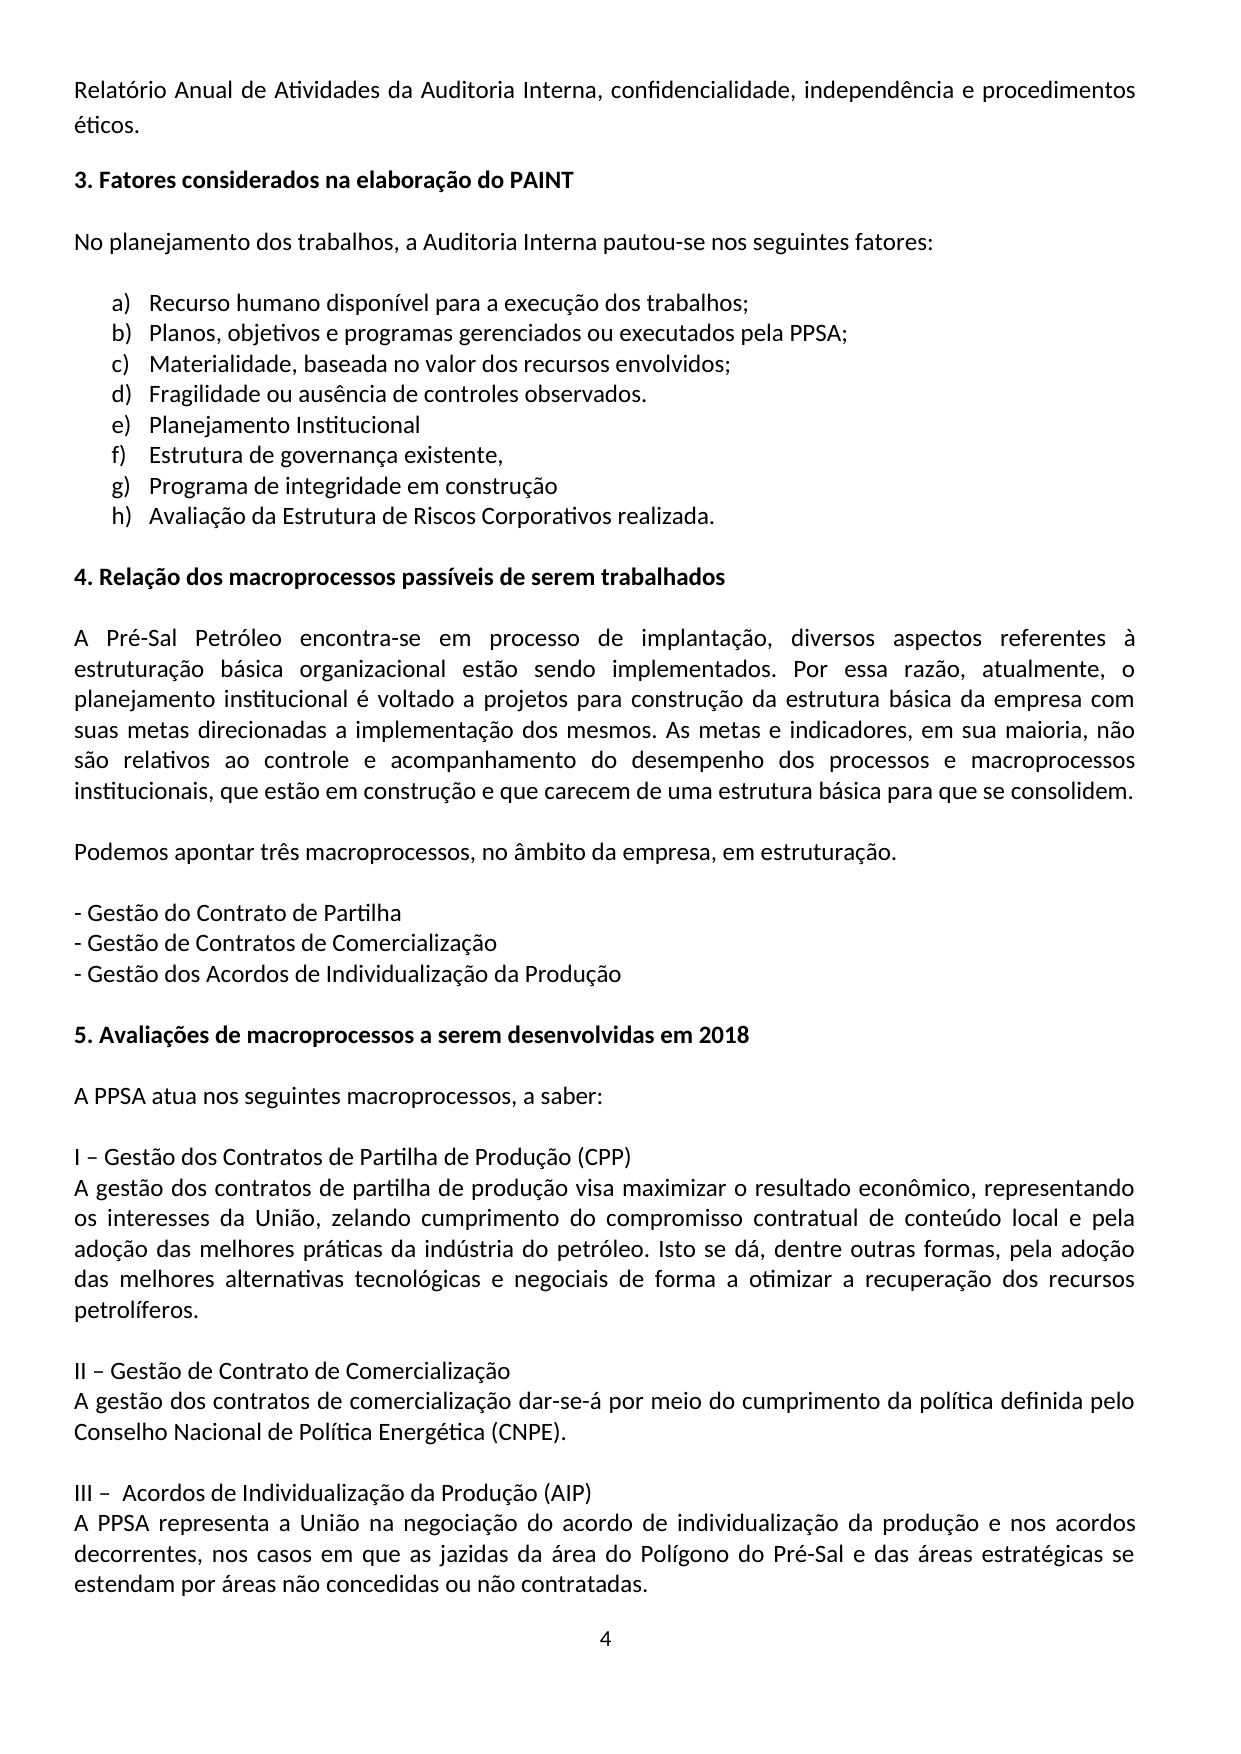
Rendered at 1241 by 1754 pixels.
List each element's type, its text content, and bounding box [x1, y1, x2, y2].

text 4. Relação dos macroprocessos passíveis de serem trabalhados [74, 561, 1137, 592]
list Estrutura de governança existente, [111, 439, 1137, 470]
text III – Acordos de Individualização da Produção (AIP) [74, 1477, 1137, 1507]
text A gestão dos contratos de partilha de produção visa maximizar o resultado econômico, representando os interesses da União, zelando cumprimento do compromisso contratual de conteúdo local e pela adoção das melhores práticas da indústria do petróleo. Isto se dá, dentre outras formas, pela adoção das melhores alternativas tecnológicas e negociais de forma a otimizar a recuperação dos recursos petrolíferos. [74, 1172, 1137, 1324]
list Recurso humano disponível para a execução dos trabalhos; [111, 287, 1137, 317]
text No planejamento dos trabalhos, a Auditoria Interna pautou-se nos seguintes fatores: [74, 226, 1137, 256]
text 3. Fatores considerados na elaboração do PAINT [74, 164, 1137, 195]
text Relatório Anual de Atividades da Auditoria Interna, confidencialidade, independência e procedimentos éticos. [74, 74, 1137, 139]
list Materialidade, baseada no valor dos recursos envolvidos; [111, 348, 1137, 378]
text - Gestão dos Acordos de Individualização da Produção [74, 958, 1137, 989]
text II – Gestão de Contrato de Comercialização [74, 1355, 1137, 1385]
list Planos, objetivos e programas gerenciados ou executados pela PPSA; [111, 317, 1137, 348]
list Avaliação da Estrutura de Riscos Corporativos realizada. [111, 500, 1137, 531]
text - Gestão de Contratos de Comercialização [74, 928, 1137, 958]
text - Gestão do Contrato de Partilha [74, 897, 1137, 928]
list Programa de integridade em construção [111, 470, 1137, 500]
list Planejamento Institucional [111, 409, 1137, 439]
text A PPSA atua nos seguintes macroprocessos, a saber: [74, 1080, 1137, 1111]
text Podemos apontar três macroprocessos, no âmbito da empresa, em estruturação. [74, 836, 1137, 867]
text A PPSA representa a União na negociação do acordo de individualização da produção e nos acordos decorrentes, nos casos em que as jazidas da área do Polígono do Pré-Sal e das áreas estratégicas se estendam por áreas não concedidas ou não contratadas. [74, 1507, 1137, 1599]
text 5. Avaliações de macroprocessos a serem desenvolvidas em 2018 [74, 1019, 1137, 1050]
list Fragilidade ou ausência de controles observados. [111, 378, 1137, 409]
text A gestão dos contratos de comercialização dar-se-á por meio do cumprimento da política definida pelo Conselho Nacional de Política Energética (CNPE). [74, 1385, 1137, 1446]
text A Pré-Sal Petróleo encontra-se em processo de implantação, diversos aspectos referentes à estruturação básica organizacional estão sendo implementados. Por essa razão, atualmente, o planejamento institucional é voltado a projetos para construção da estrutura básica da empresa com suas metas direcionadas a implementação dos mesmos. As metas e indicadores, em sua maioria, não são relativos ao controle e acompanhamento do desempenho dos processos e macroprocessos institucionais, que estão em construção e que carecem de uma estrutura básica para que se consolidem. [74, 622, 1137, 806]
text I – Gestão dos Contratos de Partilha de Produção (CPP) [74, 1141, 1137, 1172]
